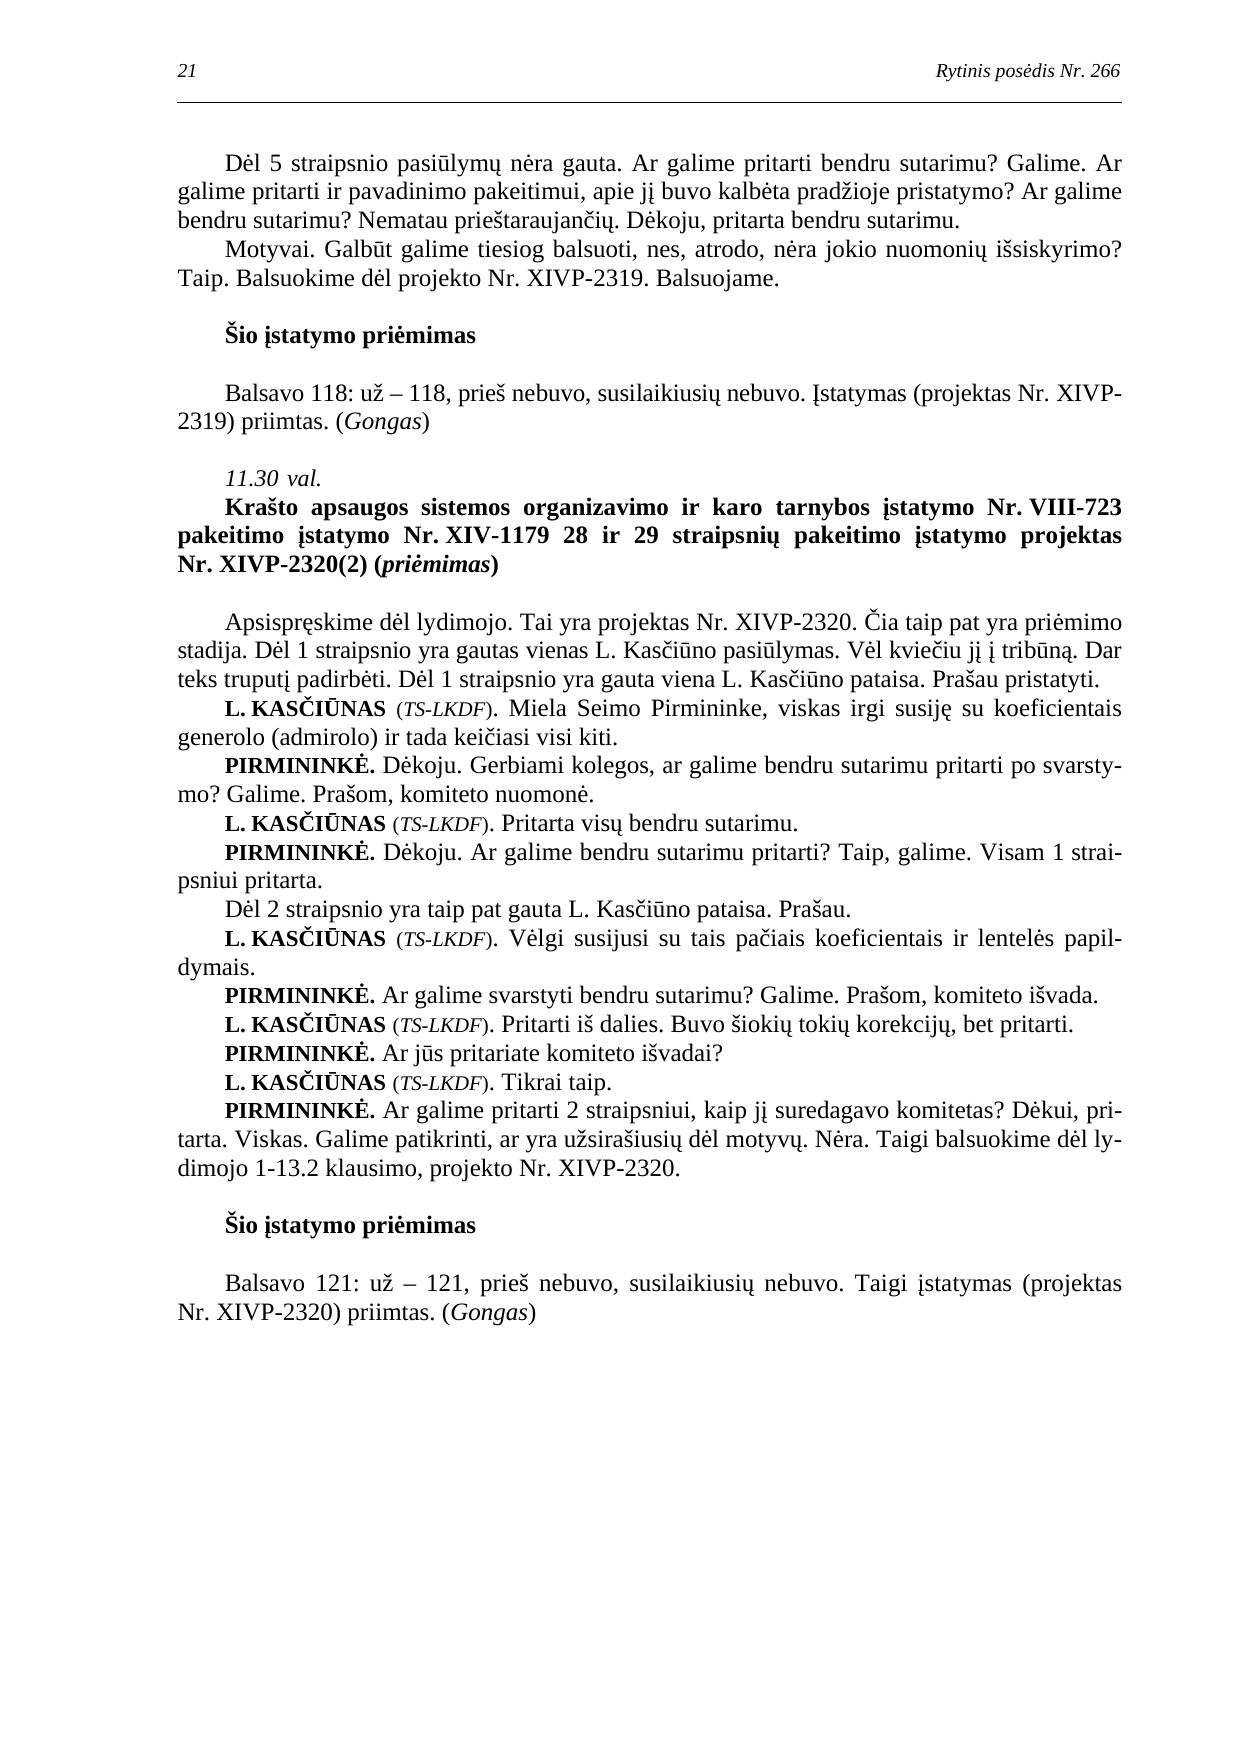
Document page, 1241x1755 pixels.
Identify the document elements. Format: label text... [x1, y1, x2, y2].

text PIRMININKĖ. Ar ga­li­me pri­tar­ti 2 straips­niui, kaip jį su­re­da­ga­vo ko­mi­te­tas? Dė­kui, pri­tar­ta. Vis­kas. Ga­li­me pa­tik­rin­ti, ar yra už­si­ra­šiu­sių dėl mo­ty­vų. Nė­ra. Tai­gi bal­suo­ki­me dėl ly­di­mo­jo 1-13.2 klau­si­mo, pro­jek­to Nr. XIVP-2320. [177, 1095, 1122, 1182]
text Šio įsta­ty­mo pri­ėmi­mas [177, 1210, 1122, 1239]
text Dėl 2 straips­nio yra taip pat gau­ta L. Kas­čiū­no pa­tai­sa. Pra­šau. [177, 894, 1122, 923]
text Kraš­to ap­sau­gos sis­te­mos or­ga­ni­za­vi­mo ir ka­ro tar­ny­bos įsta­ty­mo Nr. VIII-723 pakei­ti­mo įsta­ty­mo Nr. XIV-1179 28 ir 29 straips­nių pa­kei­ti­mo įsta­ty­mo pro­jek­tas Nr. XIVP-2320(2) (pri­ėmi­mas) [177, 492, 1122, 578]
text PIRMININKĖ. Ar ga­li­me svars­ty­ti ben­dru su­ta­ri­mu? Ga­li­me. Pra­šom, ko­mi­te­to iš­va­da. [177, 980, 1122, 1009]
text L. KASČIŪNAS (TS-LKDF). Pri­tar­ti iš da­lies. Bu­vo šio­kių to­kių ko­rek­ci­jų, bet pri­tar­ti. [177, 1009, 1122, 1038]
text L. KASČIŪNAS (TS-LKDF). Vėl­gi su­si­ju­si su tais pa­čiais ko­e­fi­cien­tais ir len­te­lės pa­pil­dymais. [177, 923, 1122, 980]
text PIRMININKĖ. Dė­ko­ju. Ger­bia­mi ko­le­gos, ar ga­li­me ben­dru su­ta­ri­mu pri­tar­ti po svars­ty­mo? Ga­li­me. Pra­šom, ko­mi­te­to nuo­mo­nė. [177, 750, 1122, 808]
text Dėl 5 straips­nio pa­siū­ly­mų nė­ra gau­ta. Ar ga­li­me pri­tar­ti ben­dru su­ta­ri­mu? Ga­li­me. Ar ga­li­me pri­tar­ti ir pa­va­di­ni­mo pa­kei­ti­mui, apie jį bu­vo kal­bė­ta pra­džio­je pri­sta­ty­mo? Ar ga­li­me ben­dru su­ta­ri­mu? Ne­ma­tau prieš­ta­rau­jan­čių. Dė­ko­ju, pri­tar­ta ben­dru su­ta­ri­mu. [177, 148, 1122, 234]
text Bal­sa­vo 118: už – 118, prieš ne­bu­vo, su­si­lai­kiu­sių ne­bu­vo. Įsta­ty­mas (pro­jek­tas Nr. XIVP-2319) pri­im­tas. (Gon­gas) [177, 378, 1122, 435]
text 11.30 val. [224, 464, 1122, 492]
text L. KASČIŪNAS (TS-LKDF). Pri­tar­ta vi­sų ben­dru su­ta­ri­mu. [177, 808, 1122, 837]
text L. KASČIŪNAS (TS-LKDF). Mie­la Sei­mo Pir­mi­nin­ke, vis­kas ir­gi su­si­ję su ko­e­fi­cien­tais ge­ne­ro­lo (ad­mi­ro­lo) ir ta­da kei­čia­si vi­si ki­ti. [177, 693, 1122, 750]
text Ap­si­spręs­ki­me dėl ly­di­mo­jo. Tai yra pro­jek­tas Nr. XIVP-2320. Čia taip pat yra pri­ėmi­mo sta­di­ja. Dėl 1 straips­nio yra gau­tas vie­nas L. Kas­čiū­no pa­siū­ly­mas. Vėl kvie­čiu jį į tri­bū­ną. Dar teks tru­pu­tį pa­dir­bė­ti. Dėl 1 straips­nio yra gau­ta vie­na L. Kas­čiū­no pa­tai­sa. Pra­šau pri­sta­ty­ti. [177, 607, 1122, 693]
text PIRMININKĖ. Dė­ko­ju. Ar ga­li­me ben­dru su­ta­ri­mu pri­tar­ti? Taip, ga­li­me. Vi­sam 1 strai­ps­niui pri­tar­ta. [177, 837, 1122, 894]
text Mo­ty­vai. Gal­būt ga­li­me tie­siog bal­suo­ti, nes, at­ro­do, nė­ra jo­kio nuo­mo­nių iš­si­sky­ri­mo? Taip. Bal­suo­ki­me dėl pro­jek­to Nr. XIVP-2319. Bal­suo­ja­me. [177, 234, 1122, 291]
text PIRMININKĖ. Ar jūs pri­ta­ria­te ko­mi­te­to iš­va­dai? [177, 1038, 1122, 1067]
text L. KASČIŪNAS (TS-LKDF). Tik­rai taip. [177, 1067, 1122, 1095]
text Šio įsta­ty­mo pri­ėmi­mas [177, 320, 1122, 349]
text Bal­sa­vo 121: už – 121, prieš ne­bu­vo, su­si­lai­kiu­sių ne­bu­vo. Tai­gi įsta­ty­mas (pro­jek­tas Nr. XIVP-2320) pri­im­tas. (Gon­gas) [177, 1268, 1122, 1325]
